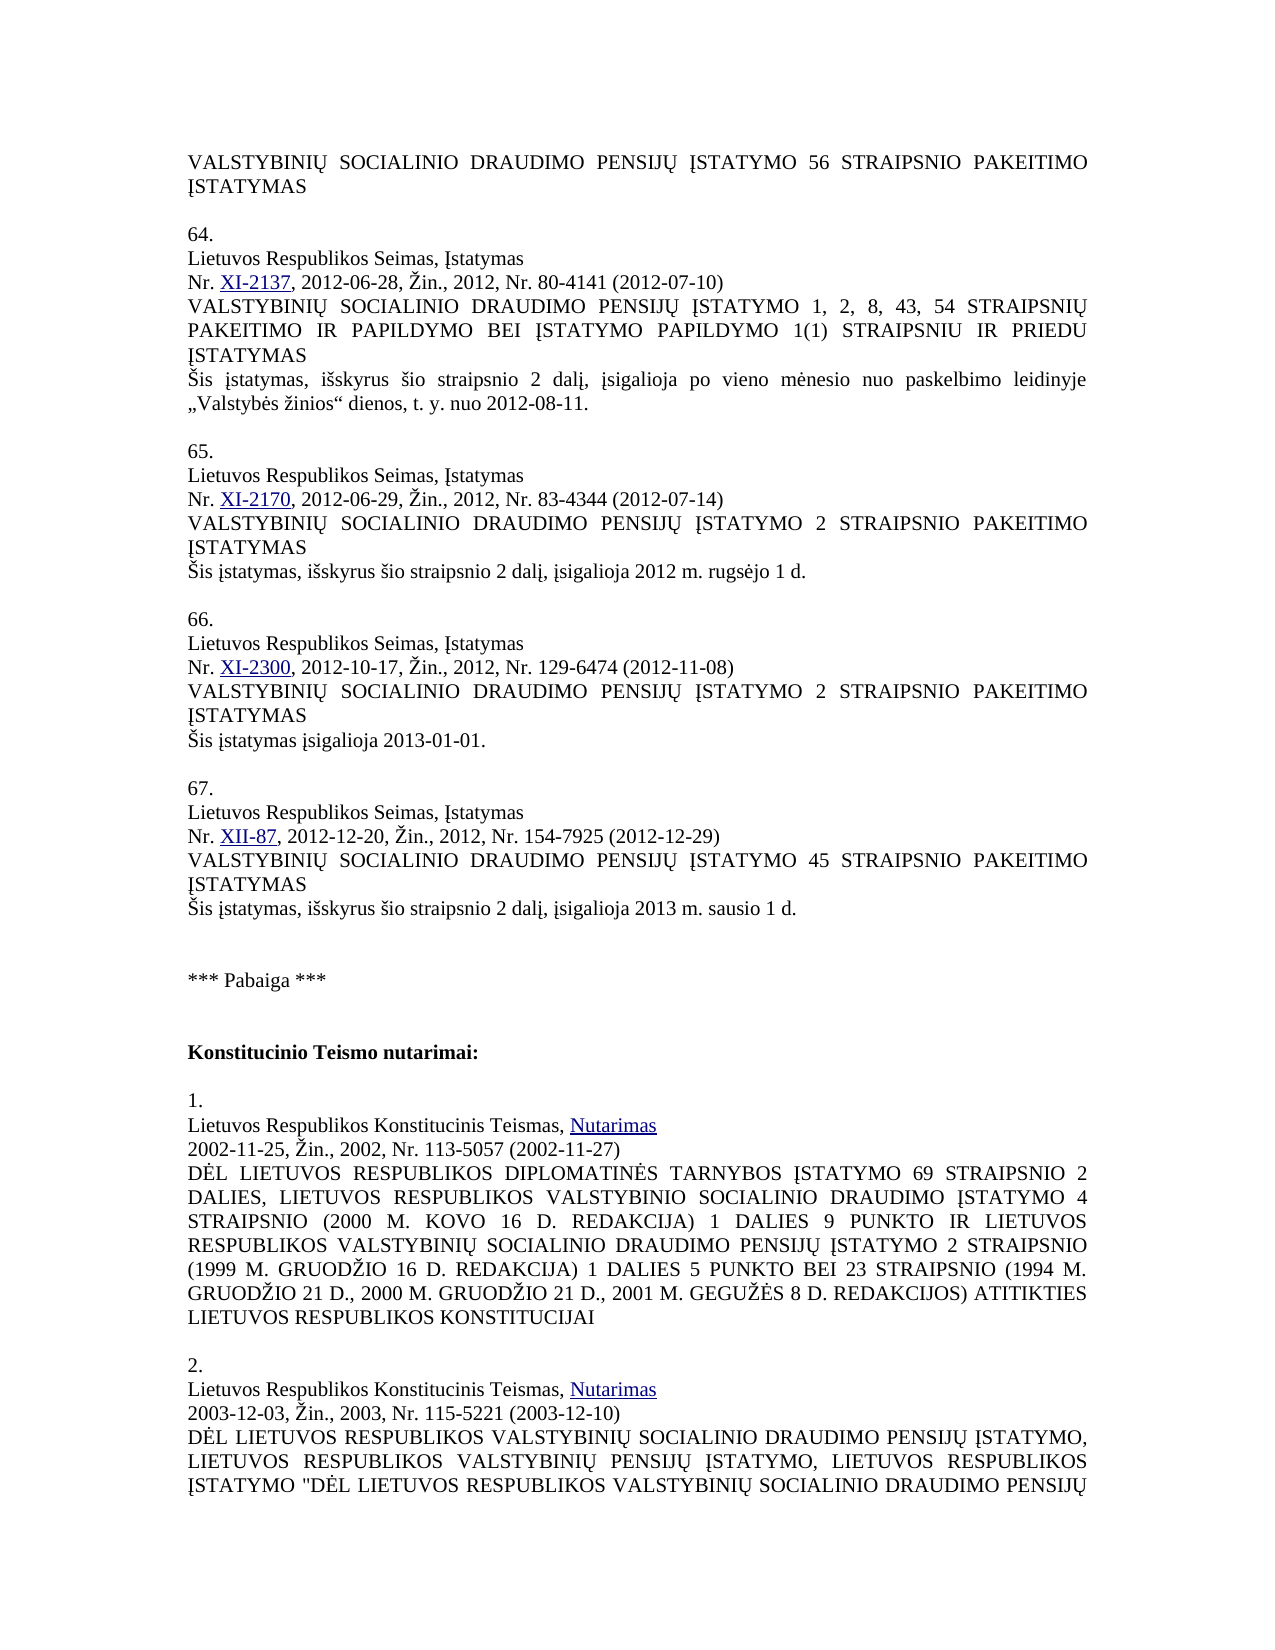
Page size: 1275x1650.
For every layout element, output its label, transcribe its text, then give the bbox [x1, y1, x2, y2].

text Šis įstatymas įsigalioja 2013-01-01. [187, 727, 1087, 752]
text Nr. XI-2170, 2012-06-29, Žin., 2012, Nr. 83-4344 (2012-07-14) [187, 487, 1088, 511]
text *** Pabaiga *** [187, 968, 1088, 992]
text VALSTYBINIŲ SOCIALINIO DRAUDIMO PENSIJŲ ĮSTATYMO 56 STRAIPSNIO PAKEITIMO ĮSTATYMAS [187, 150, 1088, 198]
text Lietuvos Respublikos Seimas, Įstatymas [187, 463, 1088, 487]
text Nr. XI-2137, 2012-06-28, Žin., 2012, Nr. 80-4141 (2012-07-10) [187, 270, 1088, 294]
text DĖL LIETUVOS RESPUBLIKOS DIPLOMATINĖS TARNYBOS ĮSTATYMO 69 STRAIPSNIO 2 DALIES, LIETUVOS RESPUBLIKOS VALSTYBINIO SOCIALINIO DRAUDIMO ĮSTATYMO 4 STRAIPSNIO (2000 M. KOVO 16 D. REDAKCIJA) 1 DALIES 9 PUNKTO IR LIETUVOS RESPUBLIKOS VALSTYBINIŲ SOCIALINIO DRAUDIMO PENSIJŲ ĮSTATYMO 2 STRAIPSNIO (1999 M. GRUODŽIO 16 D. REDAKCIJA) 1 DALIES 5 PUNKTO BEI 23 STRAIPSNIO (1994 M. GRUODŽIO 21 D., 2000 M. GRUODŽIO 21 D., 2001 M. GEGUŽĖS 8 D. REDAKCIJOS) ATITIKTIES LIETUVOS RESPUBLIKOS KONSTITUCIJAI [187, 1161, 1088, 1329]
text 64. [187, 222, 1088, 246]
text Šis įstatymas, išskyrus šio straipsnio 2 dalį, įsigalioja po vieno mėnesio nuo paskelbimo leidinyje „Valstybės žinios“ dienos, t. y. nuo 2012-08-11. [187, 367, 1087, 415]
text Nr. XI-2300, 2012-10-17, Žin., 2012, Nr. 129-6474 (2012-11-08) [187, 655, 1088, 679]
text DĖL LIETUVOS RESPUBLIKOS VALSTYBINIŲ SOCIALINIO DRAUDIMO PENSIJŲ ĮSTATYMO, LIETUVOS RESPUBLIKOS VALSTYBINIŲ PENSIJŲ ĮSTATYMO, LIETUVOS RESPUBLIKOS ĮSTATYMO "DĖL LIETUVOS RESPUBLIKOS VALSTYBINIŲ SOCIALINIO DRAUDIMO PENSIJŲ [187, 1425, 1088, 1497]
text Lietuvos Respublikos Konstitucinis Teismas, Nutarimas [187, 1377, 1088, 1401]
text 2. [187, 1353, 1088, 1377]
text Lietuvos Respublikos Seimas, Įstatymas [187, 631, 1088, 655]
text 2003-12-03, Žin., 2003, Nr. 115-5221 (2003-12-10) [187, 1401, 1088, 1425]
text VALSTYBINIŲ SOCIALINIO DRAUDIMO PENSIJŲ ĮSTATYMO 2 STRAIPSNIO PAKEITIMO ĮSTATYMAS [187, 679, 1088, 727]
text Šis įstatymas, išskyrus šio straipsnio 2 dalį, įsigalioja 2012 m. rugsėjo 1 d. [187, 559, 1088, 583]
text Lietuvos Respublikos Konstitucinis Teismas, Nutarimas [187, 1112, 1088, 1137]
text VALSTYBINIŲ SOCIALINIO DRAUDIMO PENSIJŲ ĮSTATYMO 1, 2, 8, 43, 54 STRAIPSNIŲ PAKEITIMO IR PAPILDYMO BEI ĮSTATYMO PAPILDYMO 1(1) STRAIPSNIU IR PRIEDU ĮSTATYMAS [187, 294, 1088, 367]
text 2002-11-25, Žin., 2002, Nr. 113-5057 (2002-11-27) [187, 1137, 1088, 1161]
text Lietuvos Respublikos Seimas, Įstatymas [187, 800, 1088, 824]
text 66. [187, 607, 1088, 631]
text VALSTYBINIŲ SOCIALINIO DRAUDIMO PENSIJŲ ĮSTATYMO 45 STRAIPSNIO PAKEITIMO ĮSTATYMAS [187, 848, 1088, 896]
text Lietuvos Respublikos Seimas, Įstatymas [187, 246, 1088, 270]
text Nr. XII-87, 2012-12-20, Žin., 2012, Nr. 154-7925 (2012-12-29) [187, 824, 1088, 848]
text 65. [187, 439, 1088, 463]
text 1. [187, 1088, 1088, 1112]
text VALSTYBINIŲ SOCIALINIO DRAUDIMO PENSIJŲ ĮSTATYMO 2 STRAIPSNIO PAKEITIMO ĮSTATYMAS [187, 511, 1088, 559]
text 67. [187, 776, 1088, 800]
text Šis įstatymas, išskyrus šio straipsnio 2 dalį, įsigalioja 2013 m. sausio 1 d. [187, 896, 1088, 920]
text Konstitucinio Teismo nutarimai: [187, 1040, 1088, 1064]
